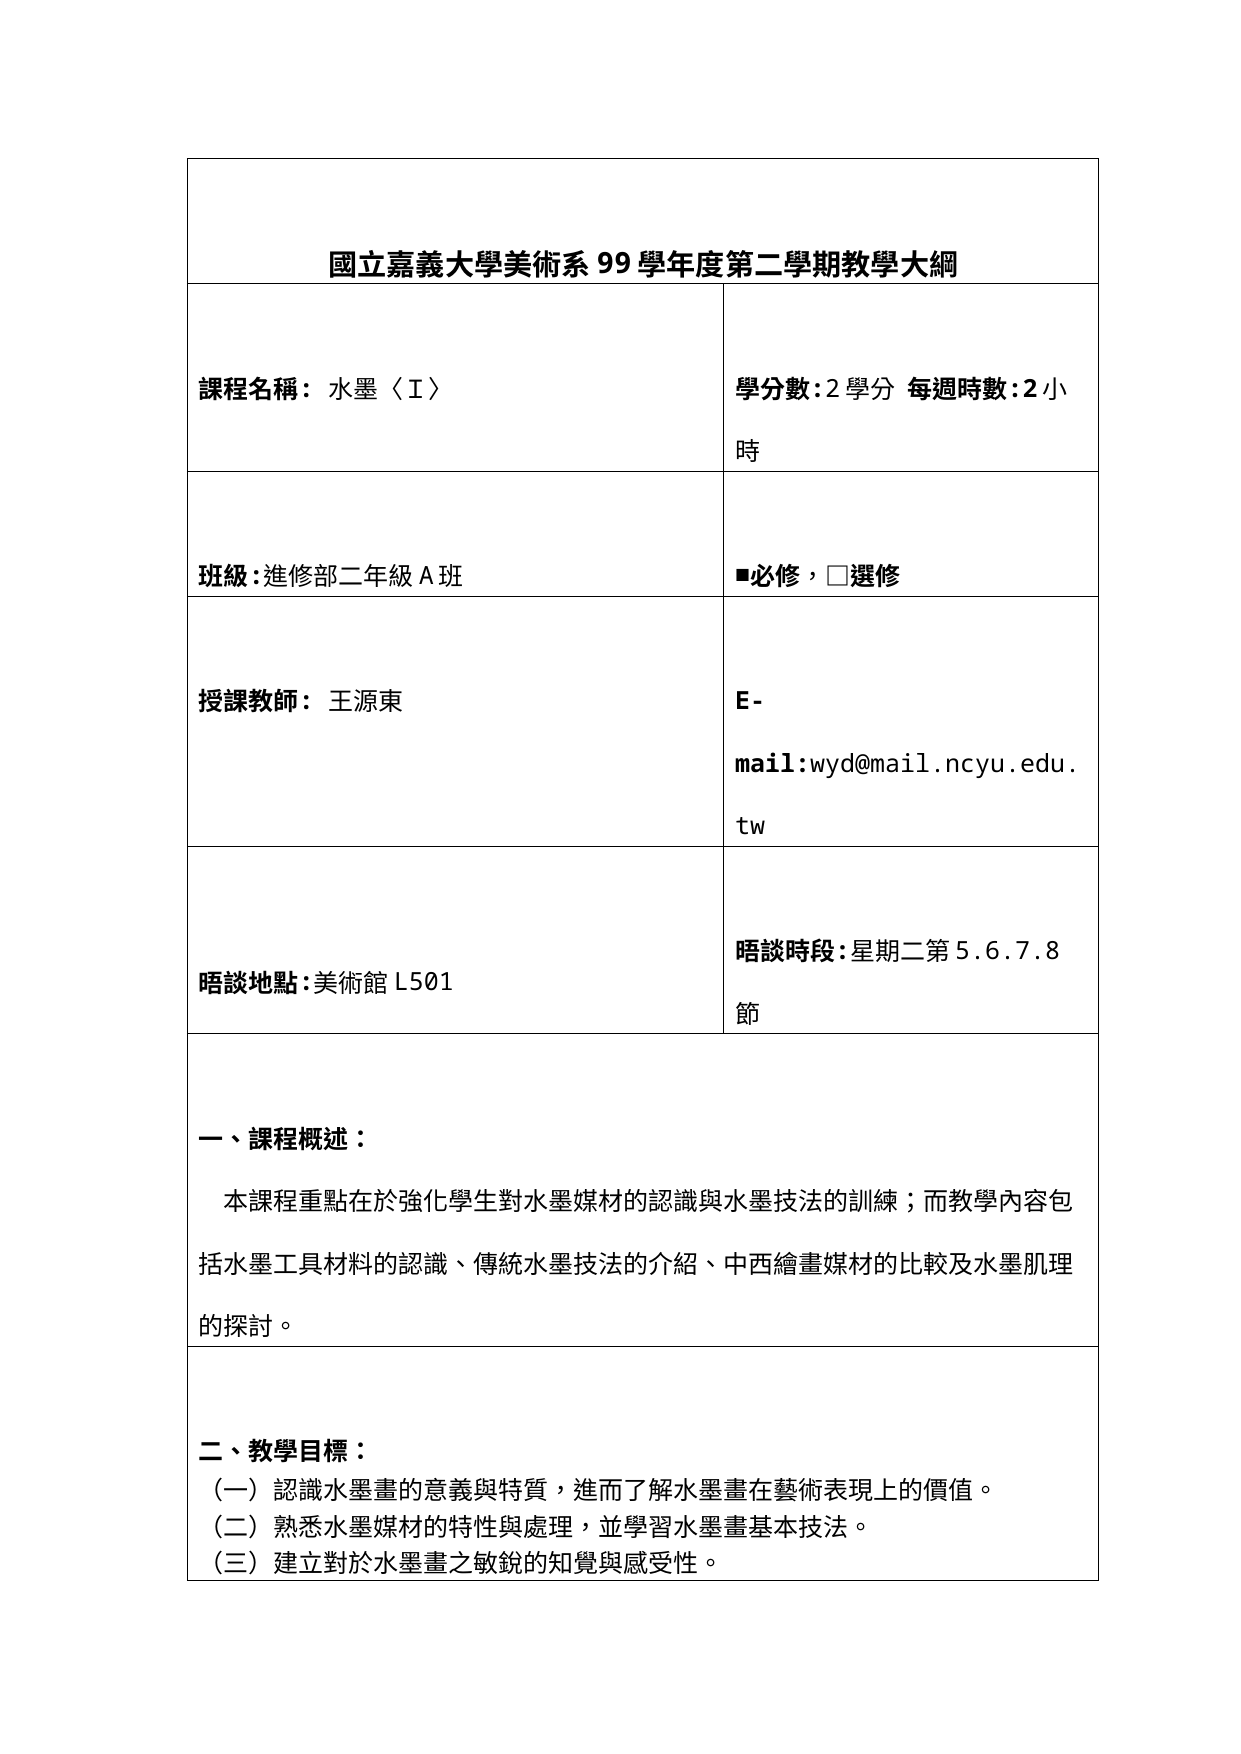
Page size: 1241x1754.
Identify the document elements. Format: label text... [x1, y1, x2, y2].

table_cell 一、課程概述： 本課程重點在於強化學生對水墨媒材的認識與水墨技法的訓練；而教學內容包括水墨工具材料的認識、傳統水墨技法的介紹、中西繪畫媒材的比較及水墨肌理的探討。 [188, 1034, 1098, 1346]
table_cell E-mail:wyd@mail.ncyu.edu.tw [724, 597, 1098, 846]
table_cell 晤談地點:美術館L501 [188, 847, 723, 1033]
table_cell 晤談時段:星期二第5.6.7.8節 [724, 847, 1098, 1033]
table_header 國立嘉義大學美術系99學年度第二學期教學大綱 [188, 159, 1098, 283]
table_cell 授課教師: 王源東 [188, 597, 723, 846]
table_cell ■必修，□選修 [724, 472, 1098, 596]
table_cell 學分數:2學分 每週時數:2小時 [724, 284, 1098, 471]
table_cell 班級:進修部二年級A班 [188, 472, 723, 596]
table_cell 課程名稱: 水墨〈Ｉ〉 [188, 284, 723, 471]
table_cell 二、教學目標： （一）認識水墨畫的意義與特質，進而了解水墨畫在藝術表現上的價值。 （二）熟悉水墨媒材的特性與處理，並學習水墨畫基本技法。 （三）建立對於水墨畫之敏銳的知覺與感受性。 [188, 1347, 1098, 1579]
